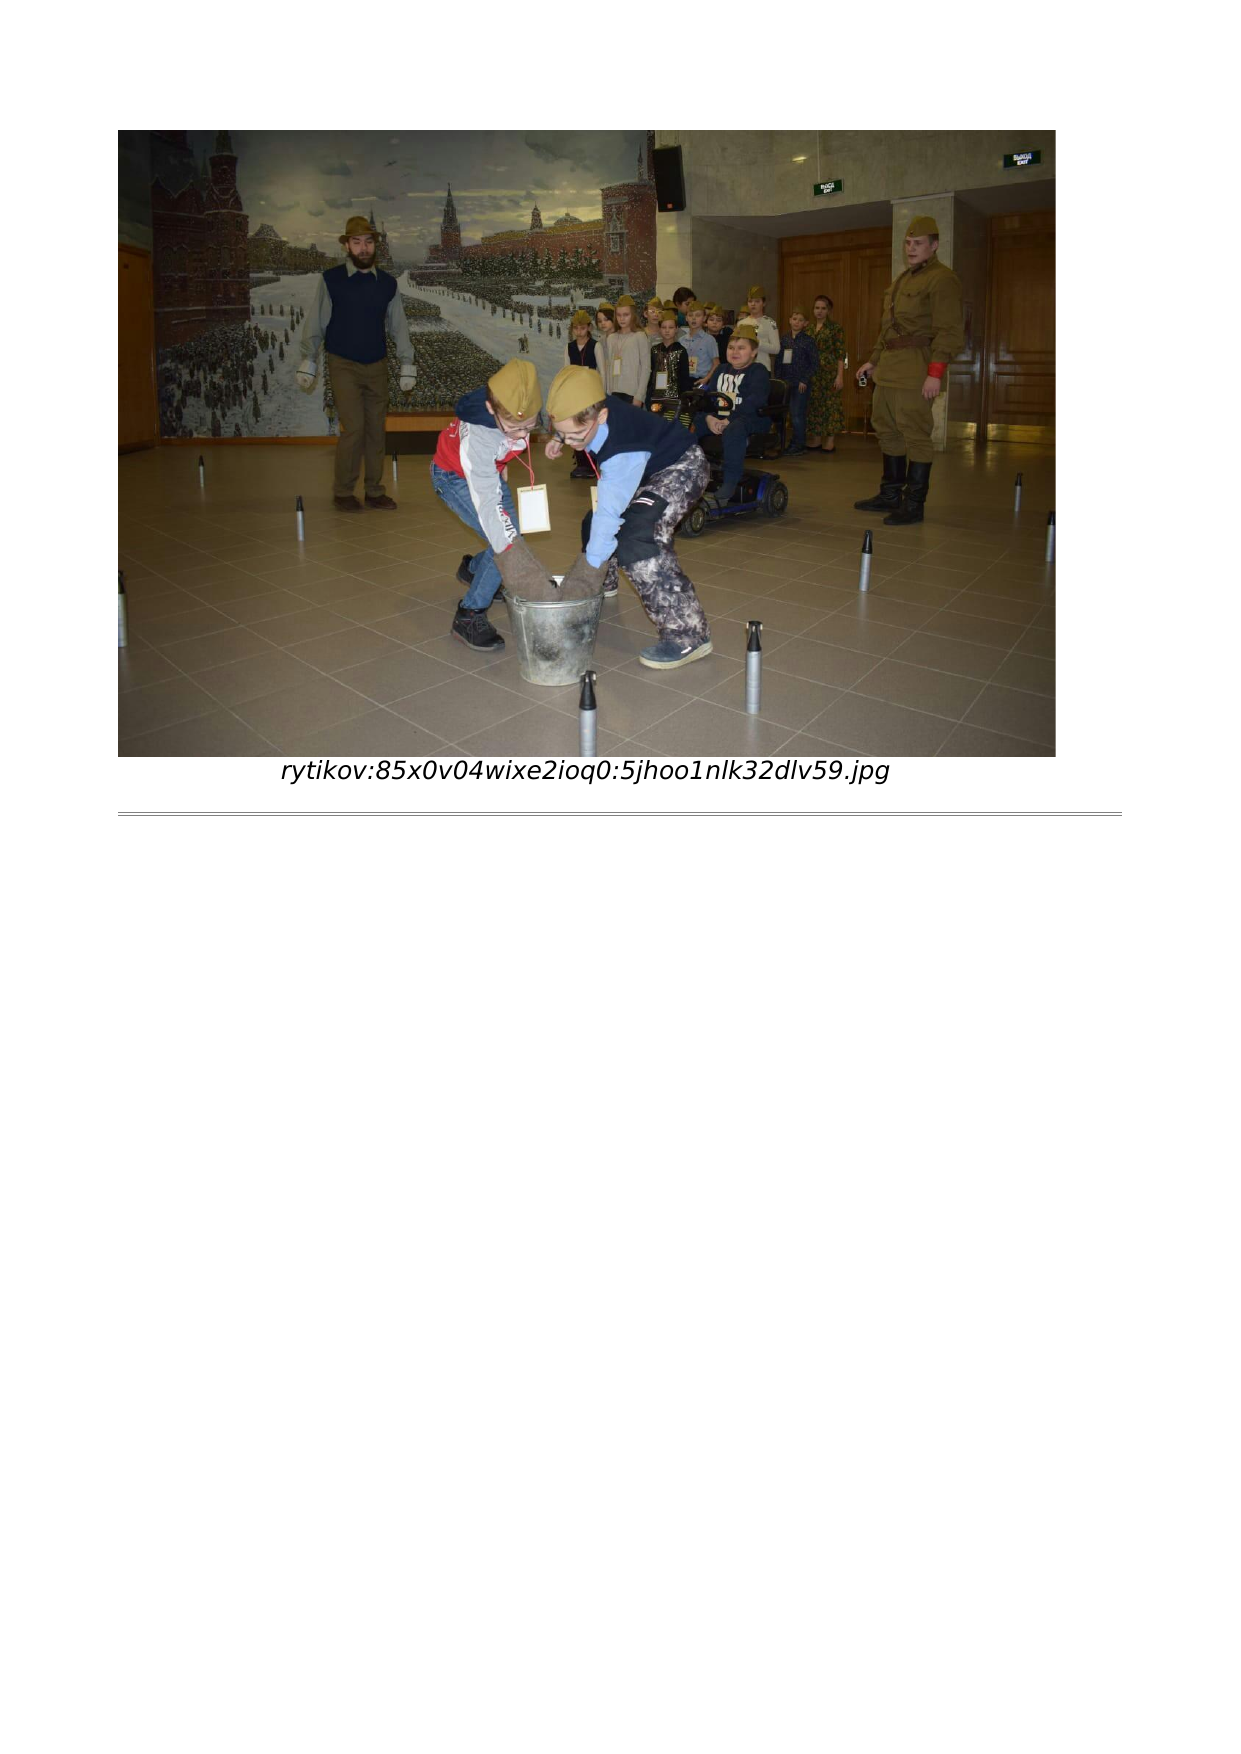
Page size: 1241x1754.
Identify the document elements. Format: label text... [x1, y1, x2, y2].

text rytikov:85x0v04wixe2ioq0:5jhoo1nlk32dlv59.jpg [118, 757, 1056, 785]
picture [118, 130, 1056, 757]
